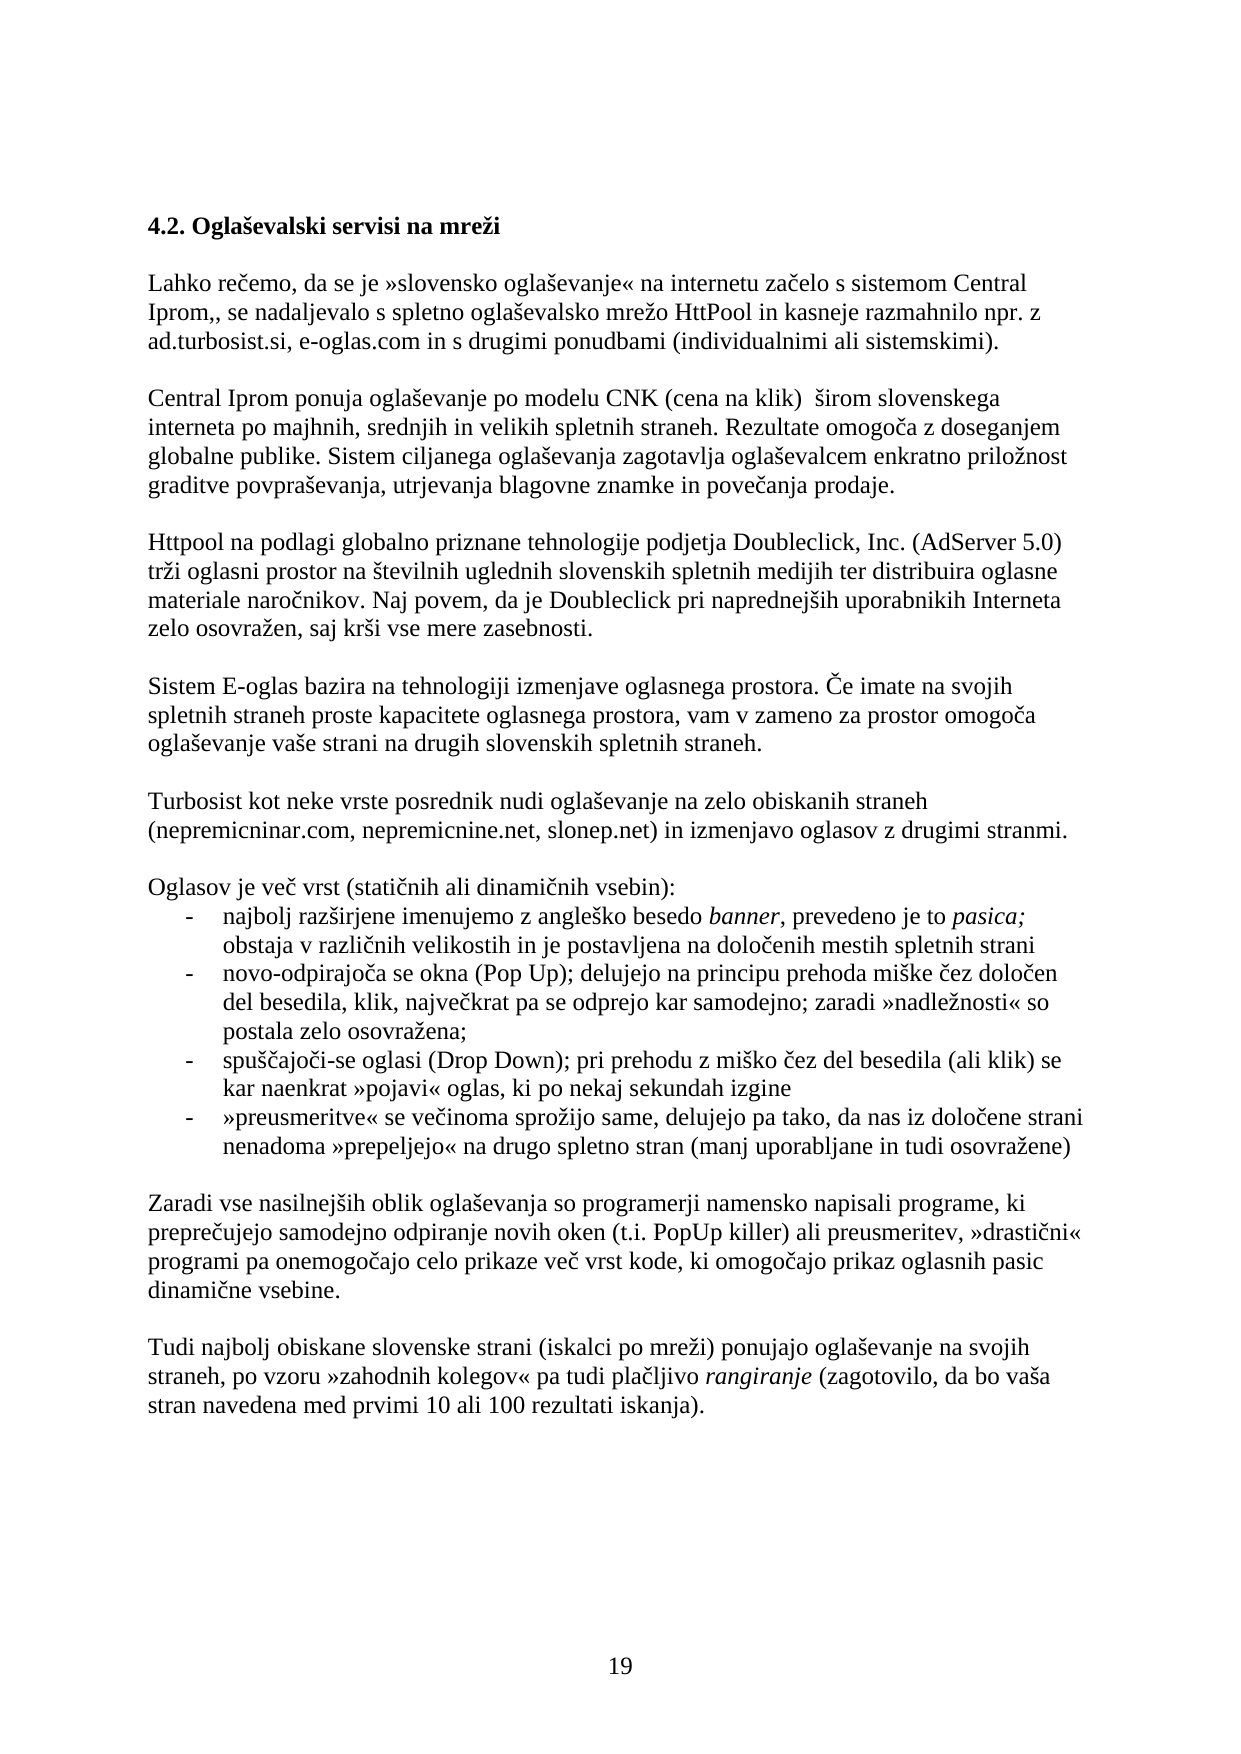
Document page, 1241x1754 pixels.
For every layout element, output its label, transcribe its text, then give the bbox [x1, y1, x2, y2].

list »preusmeritve« se večinoma sprožijo same, delujejo pa tako, da nas iz določene strani nenadoma »prepeljejo« na drugo spletno stran (manj uporabljane in tudi osovražene) [185, 1102, 1092, 1160]
text 4.2. Oglaševalski servisi na mreži [148, 211, 1092, 240]
list najbolj razširjene imenujemo z angleško besedo banner, prevedeno je to pasica; obstaja v različnih velikostih in je postavljena na določenih mestih spletnih strani [185, 901, 1092, 958]
text Tudi najbolj obiskane slovenske strani (iskalci po mreži) ponujajo oglaševanje na svojih straneh, po vzoru »zahodnih kolegov« pa tudi plačljivo rangiranje (zagotovilo, da bo vaša stran navedena med prvimi 10 ali 100 rezultati iskanja). [148, 1332, 1092, 1418]
list novo-odpirajoča se okna (Pop Up); delujejo na principu prehoda miške čez določen del besedila, klik, največkrat pa se odprejo kar samodejno; zaradi »nadležnosti« so postala zelo osovražena; [185, 958, 1092, 1045]
list spuščajoči-se oglasi (Drop Down); pri prehodu z miško čez del besedila (ali klik) se kar naenkrat »pojavi« oglas, ki po nekaj sekundah izgine [185, 1045, 1092, 1102]
text Turbosist kot neke vrste posrednik nudi oglaševanje na zelo obiskanih straneh (nepremicninar.com, nepremicnine.net, slonep.net) in izmenjavo oglasov z drugimi stranmi. [148, 786, 1092, 843]
text Sistem E-oglas bazira na tehnologiji izmenjave oglasnega prostora. Če imate na svojih spletnih straneh proste kapacitete oglasnega prostora, vam v zameno za prostor omogoča oglaševanje vaše strani na drugih slovenskih spletnih straneh. [148, 671, 1092, 757]
text Central Iprom ponuja oglaševanje po modelu CNK (cena na klik) širom slovenskega interneta po majhnih, srednjih in velikih spletnih straneh. Rezultate omogoča z doseganjem globalne publike. Sistem ciljanega oglaševanja zagotavlja oglaševalcem enkratno priložnost graditve povpraševanja, utrjevanja blagovne znamke in povečanja prodaje. [148, 383, 1092, 498]
text Lahko rečemo, da se je »slovensko oglaševanje« na internetu začelo s sistemom Central Iprom,, se nadaljevalo s spletno oglaševalsko mrežo HttPool in kasneje razmahnilo npr. z ad.turbosist.si, e-oglas.com in s drugimi ponudbami (individualnimi ali sistemskimi). [148, 268, 1092, 355]
text Zaradi vse nasilnejših oblik oglaševanja so programerji namensko napisali programe, ki preprečujejo samodejno odpiranje novih oken (t.i. PopUp killer) ali preusmeritev, »drastični« programi pa onemogočajo celo prikaze več vrst kode, ki omogočajo prikaz oglasnih pasic dinamične vsebine. [148, 1188, 1092, 1303]
text Oglasov je več vrst (statičnih ali dinamičnih vsebin): [148, 872, 1092, 901]
text Httpool na podlagi globalno priznane tehnologije podjetja Doubleclick, Inc. (AdServer 5.0) trži oglasni prostor na številnih uglednih slovenskih spletnih medijih ter distribuira oglasne materiale naročnikov. Naj povem, da je Doubleclick pri naprednejših uporabnikih Interneta zelo osovražen, saj krši vse mere zasebnosti. [148, 527, 1092, 642]
